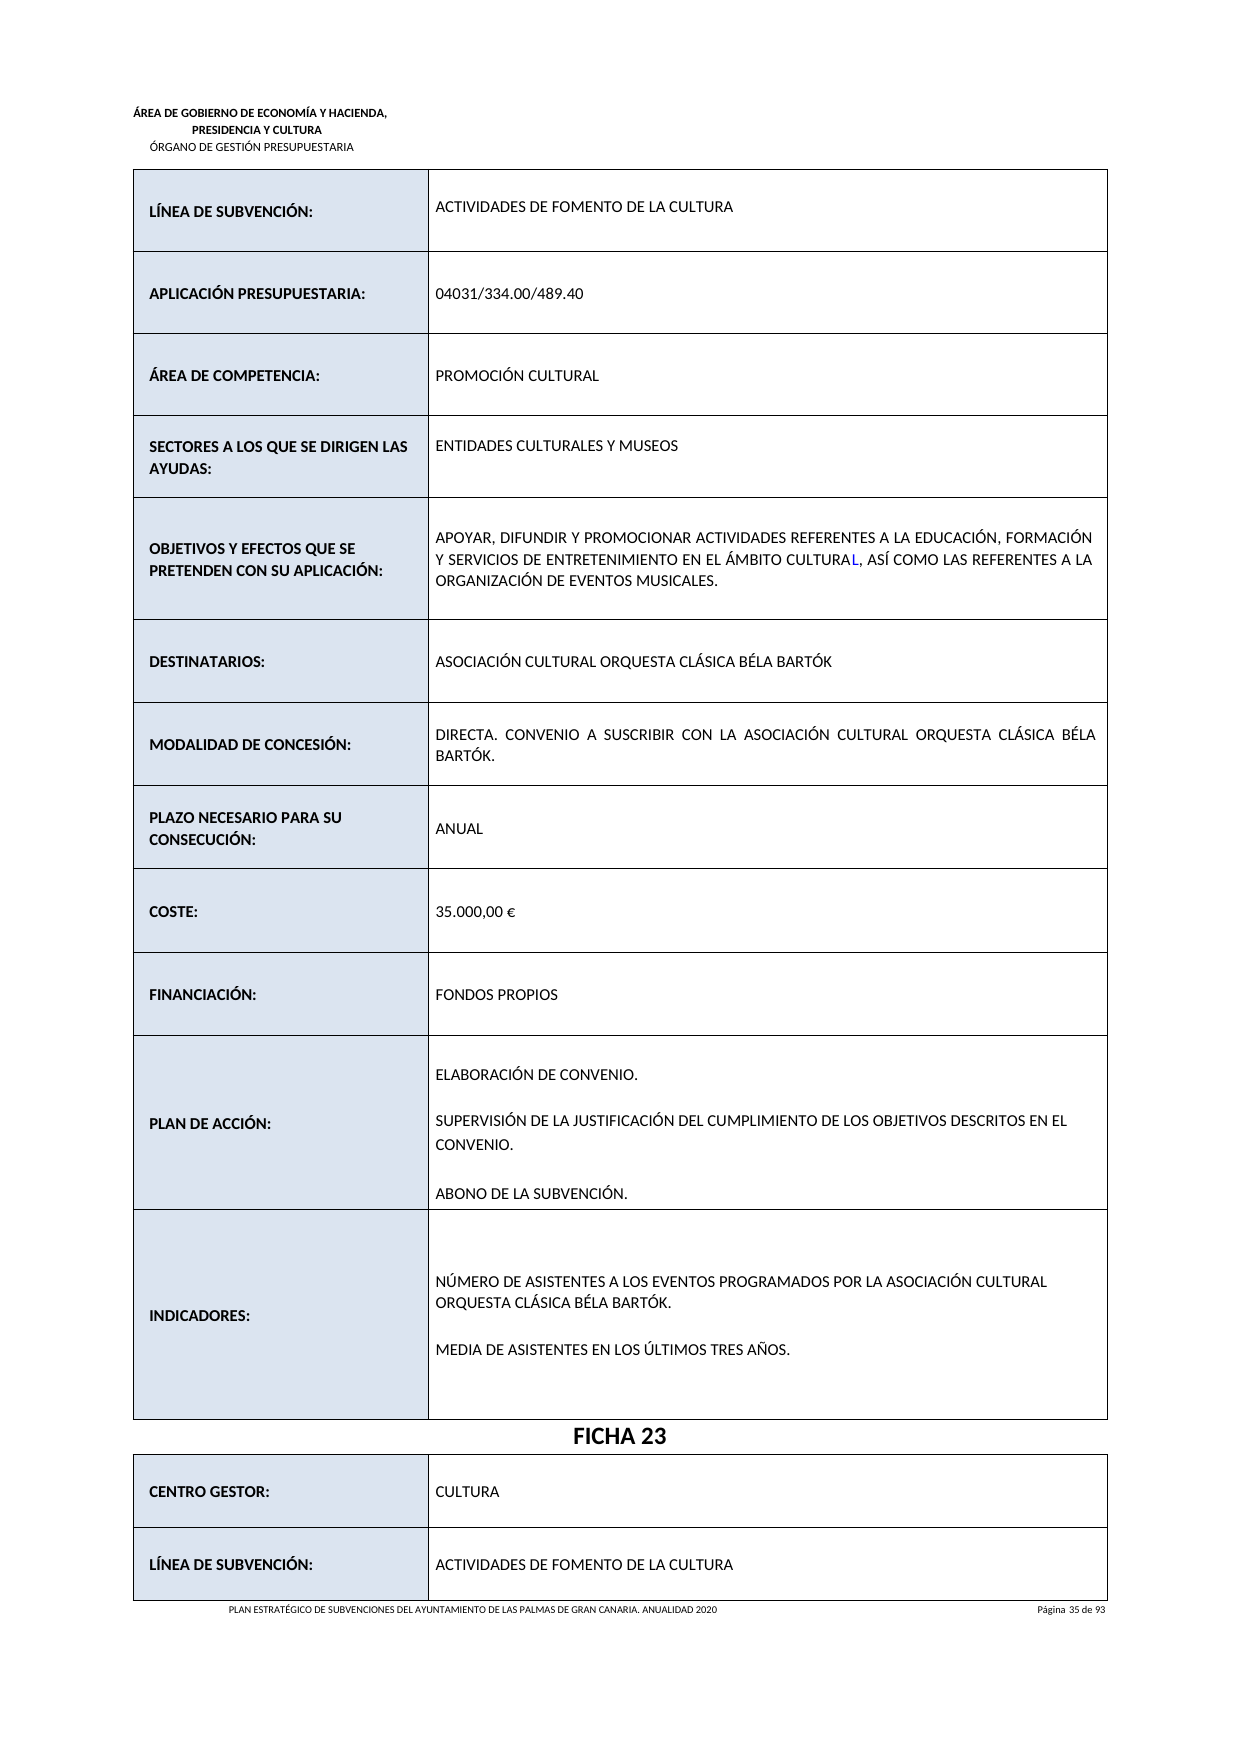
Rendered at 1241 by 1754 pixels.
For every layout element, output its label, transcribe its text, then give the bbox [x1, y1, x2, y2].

table_header CULTURA [429, 1455, 1107, 1527]
text FICHA 23 [573, 1420, 1108, 1451]
table_cell NÚMERO DE ASISTENTES A LOS EVENTOS PROGRAMADOS POR LA ASOCIACIÓN CULTURAL ORQUESTA CLÁSICA BÉLA BARTÓK. MEDIA DE ASISTENTES EN LOS ÚLTIMOS TRES AÑOS. [429, 1210, 1107, 1419]
table_cell FINANCIACIÓN: [134, 953, 428, 1035]
table_cell PLAN DE ACCIÓN: [134, 1036, 428, 1209]
table_cell MODALIDAD DE CONCESIÓN: [134, 703, 428, 785]
table_cell 04031/334.00/489.40 [429, 252, 1107, 333]
table_cell ANUAL [429, 786, 1107, 868]
table_cell ACTIVIDADES DE FOMENTO DE LA CULTURA [429, 170, 1107, 251]
table_cell APLICACIÓN PRESUPUESTARIA: [134, 252, 428, 333]
table_cell OBJETIVOS Y EFECTOS QUE SE PRETENDEN CON SU APLICACIÓN: [134, 498, 428, 619]
table_cell INDICADORES: [134, 1210, 428, 1419]
table_header CENTRO GESTOR: [134, 1455, 428, 1527]
table_cell COSTE: [134, 869, 428, 952]
table_cell DIRECTA. CONVENIO A SUSCRIBIR CON LA ASOCIACIÓN CULTURAL ORQUESTA CLÁSICA BÉLA BARTÓK. [429, 703, 1107, 785]
table_cell ÁREA DE COMPETENCIA: [134, 334, 428, 415]
table_cell SECTORES A LOS QUE SE DIRIGEN LAS AYUDAS: [134, 416, 428, 497]
table_cell LÍNEA DE SUBVENCIÓN: [134, 170, 428, 251]
table_cell PLAZO NECESARIO PARA SU CONSECUCIÓN: [134, 786, 428, 868]
table_cell ELABORACIÓN DE CONVENIO. SUPERVISIÓN DE LA JUSTIFICACIÓN DEL CUMPLIMIENTO DE LOS OBJETIVOS DESCRITOS EN EL CONVENIO. ABONO DE LA SUBVENCIÓN. [429, 1036, 1107, 1209]
table_cell ACTIVIDADES DE FOMENTO DE LA CULTURA [429, 1528, 1107, 1600]
table_cell LÍNEA DE SUBVENCIÓN: [134, 1528, 428, 1600]
table_cell PROMOCIÓN CULTURAL [429, 334, 1107, 415]
table_cell ASOCIACIÓN CULTURAL ORQUESTA CLÁSICA BÉLA BARTÓK [429, 620, 1107, 702]
table_cell FONDOS PROPIOS [429, 953, 1107, 1035]
table_cell ENTIDADES CULTURALES Y MUSEOS [429, 416, 1107, 497]
table_cell DESTINATARIOS: [134, 620, 428, 702]
table_cell 35.000,00 € [429, 869, 1107, 952]
table_cell APOYAR, DIFUNDIR Y PROMOCIONAR ACTIVIDADES REFERENTES A LA EDUCACIÓN, FORMACIÓN Y SERVICIOS DE ENTRETENIMIENTO EN EL ÁMBITO CULTURAL, ASÍ COMO LAS REFERENTES A LA ORGANIZACIÓN DE EVENTOS MUSICALES. [429, 498, 1107, 619]
